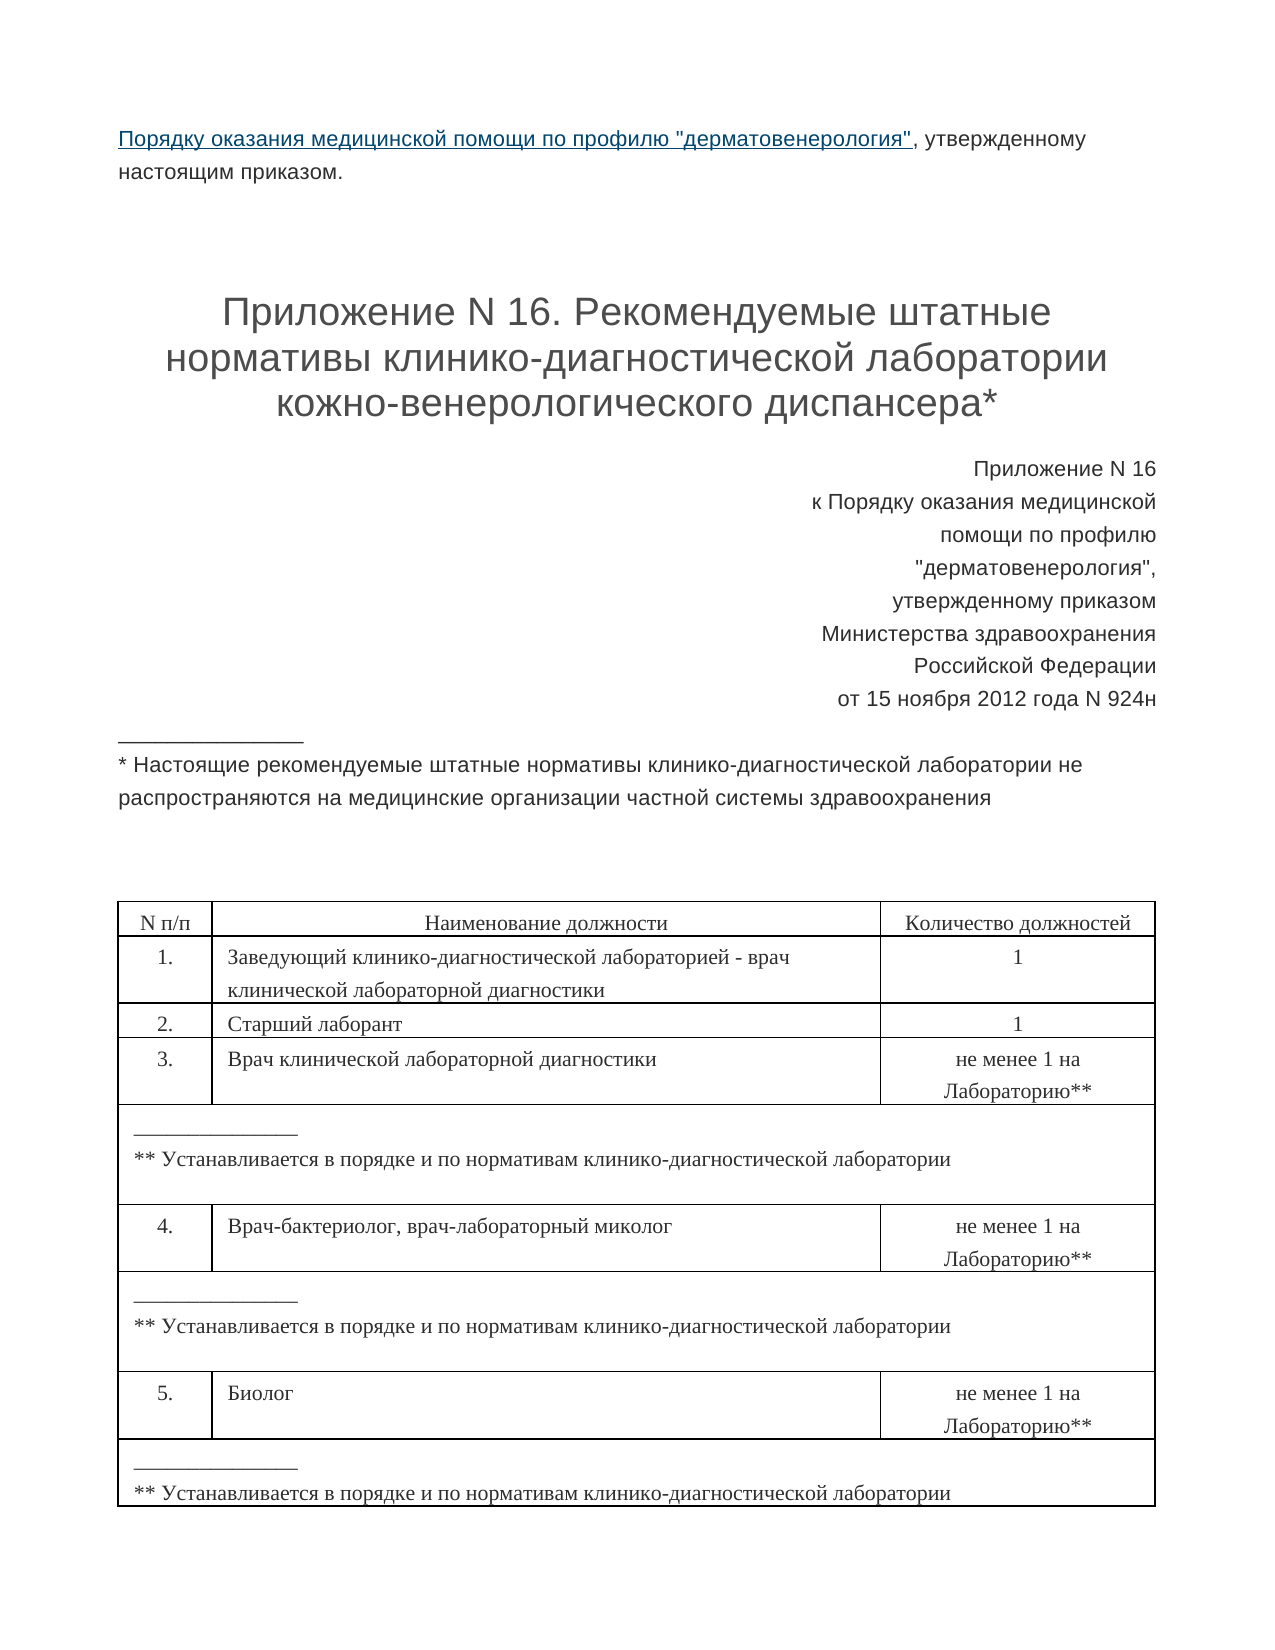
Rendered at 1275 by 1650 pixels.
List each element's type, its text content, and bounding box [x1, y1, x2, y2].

table_cell Наименование должности [213, 902, 880, 935]
table_cell Количество должностей [881, 902, 1154, 935]
table_cell не менее 1 на Лабораторию** [881, 1038, 1154, 1104]
table_cell 1 [881, 1004, 1154, 1036]
table_header [881, 875, 1155, 901]
table_cell _______________ ** Устанавливается в порядке и по нормативам клинико-диагностической лаборатории [119, 1272, 1154, 1371]
table_cell 5. [119, 1372, 211, 1438]
table_cell 2. [119, 1004, 211, 1036]
table_cell Заведующий клинико-диагностической лабораторией - врач клинической лабораторной диагностики [213, 937, 880, 1002]
table_cell _______________ ** Устанавливается в порядке и по нормативам клинико-диагностической лаборатории [119, 1105, 1154, 1204]
table_cell 1 [881, 937, 1154, 1002]
table_cell не менее 1 на Лабораторию** [881, 1372, 1154, 1438]
table_cell Старший лаборант [213, 1004, 880, 1036]
table_cell N п/п [119, 902, 211, 935]
text Порядку оказания медицинской помощи по профилю "дерматовенерология", утвержденному настоящим приказом. [118, 118, 1157, 249]
text Приложение N 16. Рекомендуемые штатные нормативы клинико-диагностической лаборатории кожно-венерологического диспансера* [118, 288, 1157, 425]
table_cell 4. [119, 1205, 211, 1271]
table_cell _______________ ** Устанавливается в порядке и по нормативам клинико-диагностической лаборатории [119, 1440, 1154, 1505]
text Приложение N 16 к Порядку оказания медицинской помощи по профилю "дерматовенерология", утвержденному приказом Министерства здравоохранения Российской Федерации от 15 ноября 2012 года N 924н [118, 449, 1157, 711]
table_cell не менее 1 на Лабораторию** [881, 1205, 1154, 1271]
table_header [118, 875, 212, 901]
table_cell Врач клинической лабораторной диагностики [213, 1038, 880, 1104]
table_cell Врач-бактериолог, врач-лабораторный миколог [213, 1205, 880, 1271]
table_cell Биолог [213, 1372, 880, 1438]
text _______________ * Настоящие рекомендуемые штатные нормативы клинико-диагностической лаборатории не распространяются на медицинские организации частной системы здравоохранения [118, 711, 1157, 875]
table_cell 1. [119, 937, 211, 1002]
table_cell 3. [119, 1038, 211, 1104]
table_header [212, 875, 881, 901]
